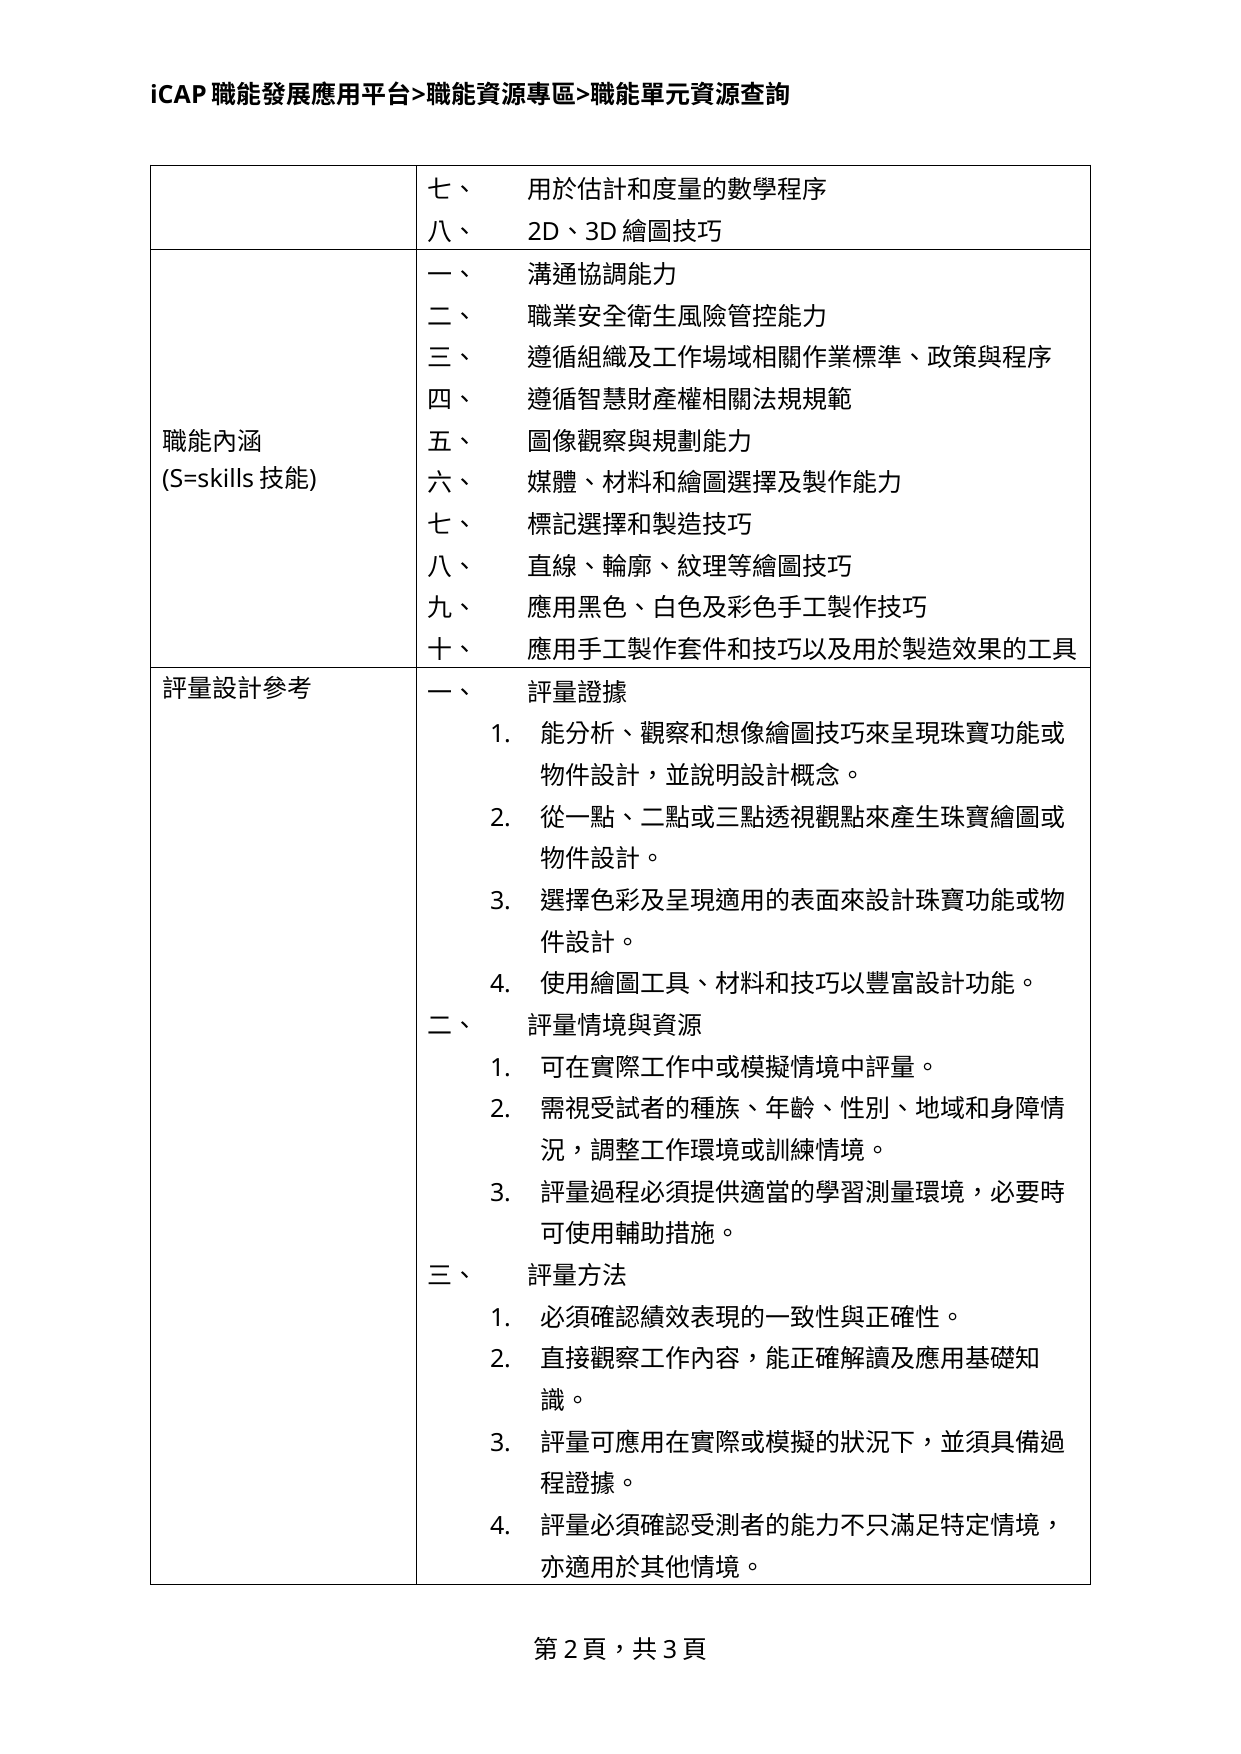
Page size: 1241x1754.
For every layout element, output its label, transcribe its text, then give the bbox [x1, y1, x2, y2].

table_cell [151, 166, 416, 249]
table_cell 溝通協調能力 職業安全衛生風險管控能力 遵循組織及工作場域相關作業標準、政策與程序 遵循智慧財產權相關法規規範 圖像觀察與規劃能力 媒體、材料和繪圖選擇及製作能力 標記選擇和製造技巧 直線、輪廓、紋理等繪圖技巧 應用黑色、白色及彩色手工製作技巧 應用手工製作套件和技巧以及用於製造效果的工具 [417, 250, 1090, 667]
table_cell 職業安全衛生與智慧財產權相關法規規範 組織及工作場域相關作業標準、政策與程序 媒體、材料和繪圖表面【註3】的類型和特徵 繪圖裝備和應用、儲存和維持 在繪圖和手工製作的形狀、平面和容量的角色 設計要素和原則 用於估計和度量的數學程序 2D、3D繪圖技巧 [417, 166, 1090, 249]
table_cell 評量設計參考 [151, 668, 416, 1584]
table_cell 職能內涵 (S=skills技能) [151, 250, 416, 667]
table_cell 評量證據 能分析、觀察和想像繪圖技巧來呈現珠寶功能或物件設計，並說明設計概念。 從一點、二點或三點透視觀點來產生珠寶繪圖或物件設計。 選擇色彩及呈現適用的表面來設計珠寶功能或物件設計。 使用繪圖工具、材料和技巧以豐富設計功能。 評量情境與資源 可在實際工作中或模擬情境中評量。 需視受試者的種族、年齡、性別、地域和身障情況，調整工作環境或訓練情境。 評量過程必須提供適當的學習測量環境，必要時可使用輔助措施。 評量方法 必須確認績效表現的一致性與正確性。 直接觀察工作內容，能正確解讀及應用基礎知識。 評量可應用在實際或模擬的狀況下，並須具備過程證據。 評量必須確認受測者的能力不只滿足特定情境，亦適用於其他情境。 評量輔助資訊，評量過程與技巧必須考量文化差異，以及受評者的語言文字能力、工作需求。 [417, 668, 1090, 1584]
